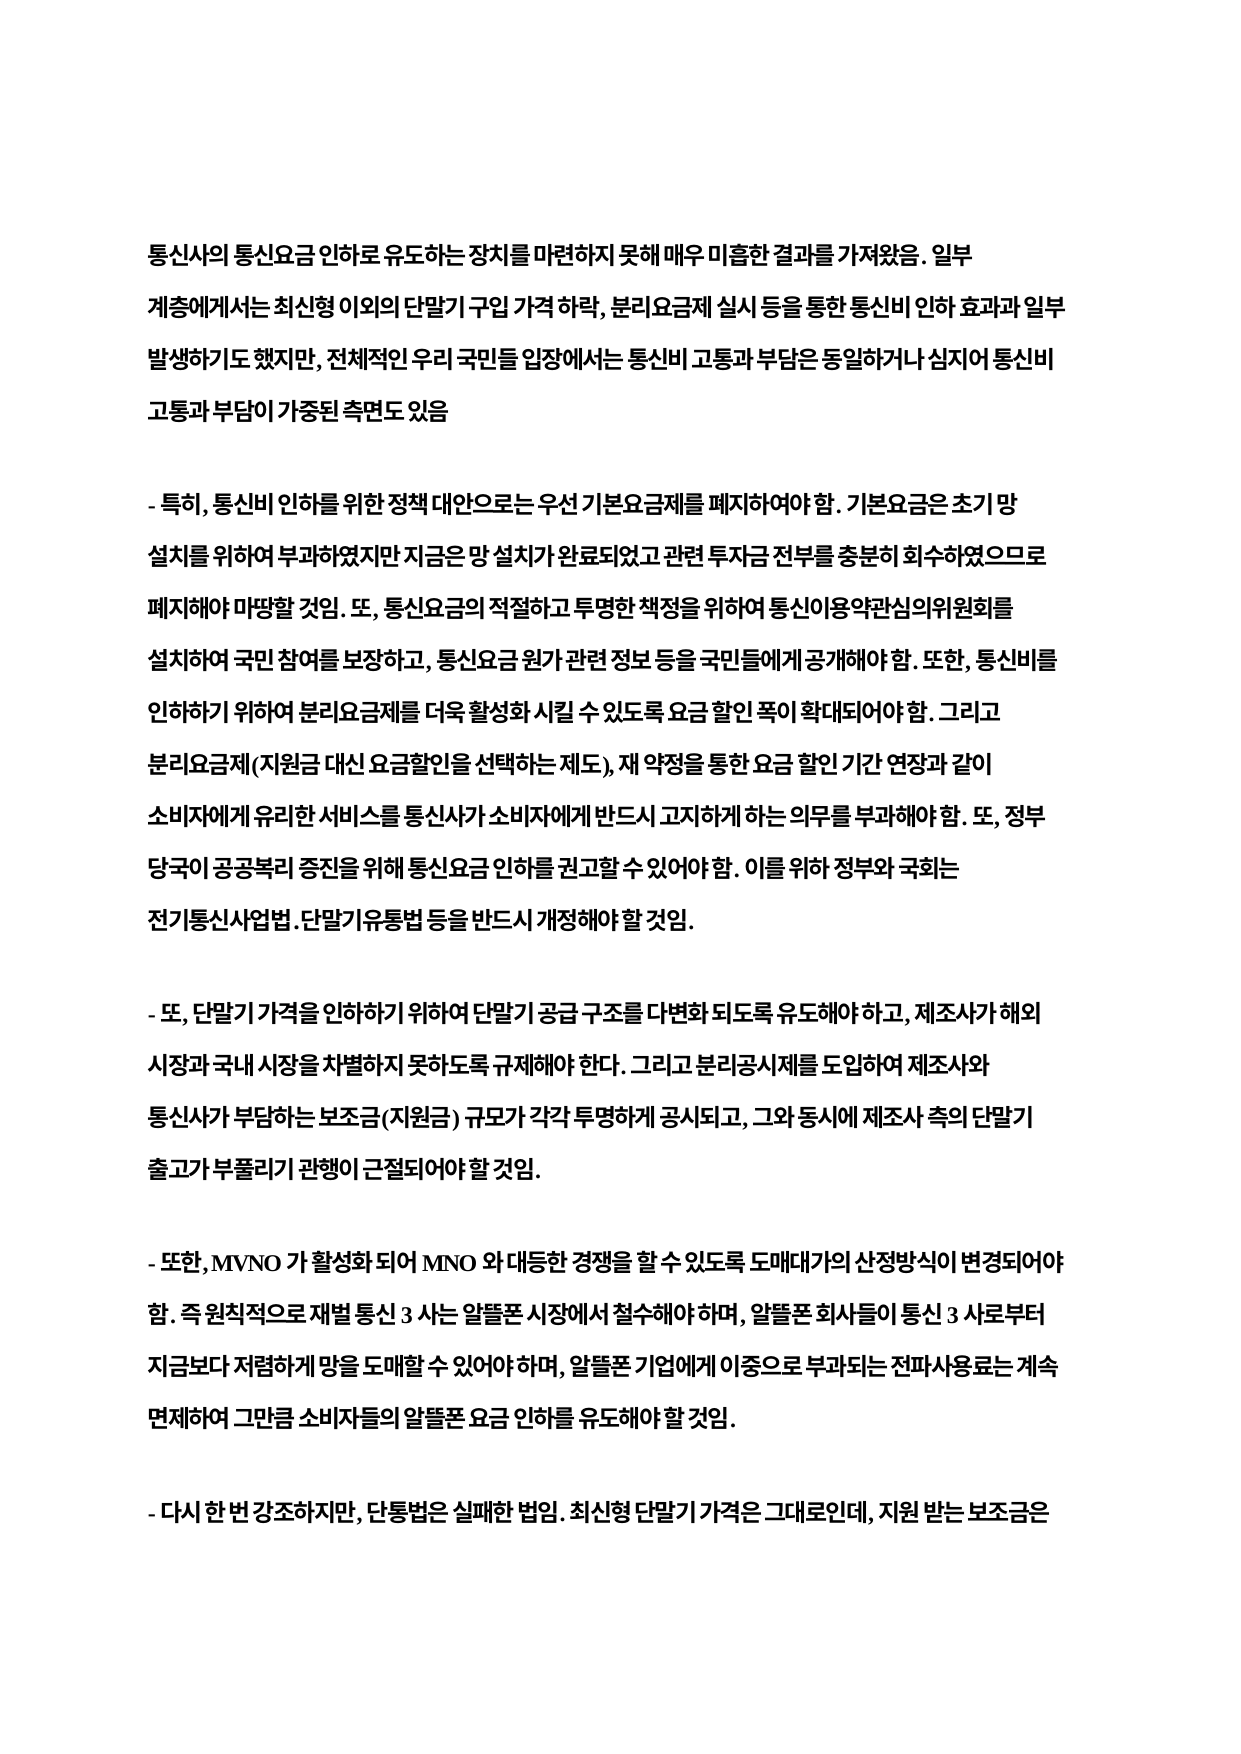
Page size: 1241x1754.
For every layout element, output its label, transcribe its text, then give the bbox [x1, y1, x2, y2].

text - 다시 한 번 강조하지만, 단통법은 실패한 법임. 최신형 단말기 가격은 그대로인데, 지원 받는 보조금은 [148, 1493, 1073, 1528]
text 통신사의 통신요금 인하로 유도하는 장치를 마련하지 못해 매우 미흡한 결과를 가져왔음. 일부 계층에게서는 최신형 이외의 단말기 구입 가격 하락, 분리요금제 실시 등을 통한 통신비 인하 효과과 일부 발생하기도 했지만, 전체적인 우리 국민들 입장에서는 통신비 고통과 부담은 동일하거나 심지어 통신비 고통과 부담이 가중된 측면도 있음 [148, 236, 1073, 427]
text - 또, 단말기 가격을 인하하기 위하여 단말기 공급 구조를 다변화 되도록 유도해야 하고, 제조사가 해외 시장과 국내 시장을 차별하지 못하도록 규제해야 한다. 그리고 분리공시제를 도입하여 제조사와 통신사가 부담하는 보조금(지원금) 규모가 각각 투명하게 공시되고, 그와 동시에 제조사 측의 단말기 출고가 부풀리기 관행이 근절되어야 할 것임. [148, 995, 1073, 1185]
text - 특히, 통신비 인하를 위한 정책 대안으로는 우선 기본요금제를 폐지하여야 함. 기본요금은 초기 망 설치를 위하여 부과하였지만 지금은 망 설치가 완료되었고 관련 투자금 전부를 충분히 회수하였으므로 폐지해야 마땅할 것임. 또, 통신요금의 적절하고 투명한 책정을 위하여 통신이용약관심의위원회를 설치하여 국민 참여를 보장하고, 통신요금 원가 관련 정보 등을 국민들에게 공개해야 함. 또한, 통신비를 인하하기 위하여 분리요금제를 더욱 활성화 시킬 수 있도록 요금 할인 폭이 확대되어야 함. 그리고 분리요금제(지원금 대신 요금할인을 선택하는 제도), 재 약정을 통한 요금 할인 기간 연장과 같이 소비자에게 유리한 서비스를 통신사가 소비자에게 반드시 고지하게 하는 의무를 부과해야 함. 또, 정부 당국이 공공복리 증진을 위해 통신요금 인하를 권고할 수 있어야 함. 이를 위하 정부와 국회는 전기통신사업법․단말기유통법 등을 반드시 개정해야 할 것임. [148, 486, 1073, 936]
text - 또한, MVNO가 활성화 되어 MNO와 대등한 경쟁을 할 수 있도록 도매대가의 산정방식이 변경되어야 함. 즉 원칙적으로 재벌 통신 3사는 알뜰폰 시장에서 철수해야 하며, 알뜰폰 회사들이 통신 3사로부터 지금보다 저렴하게 망을 도매할 수 있어야 하며, 알뜰폰 기업에게 이중으로 부과되는 전파사용료는 계속 면제하여 그만큼 소비자들의 알뜰폰 요금 인하를 유도해야 할 것임. [148, 1244, 1073, 1434]
